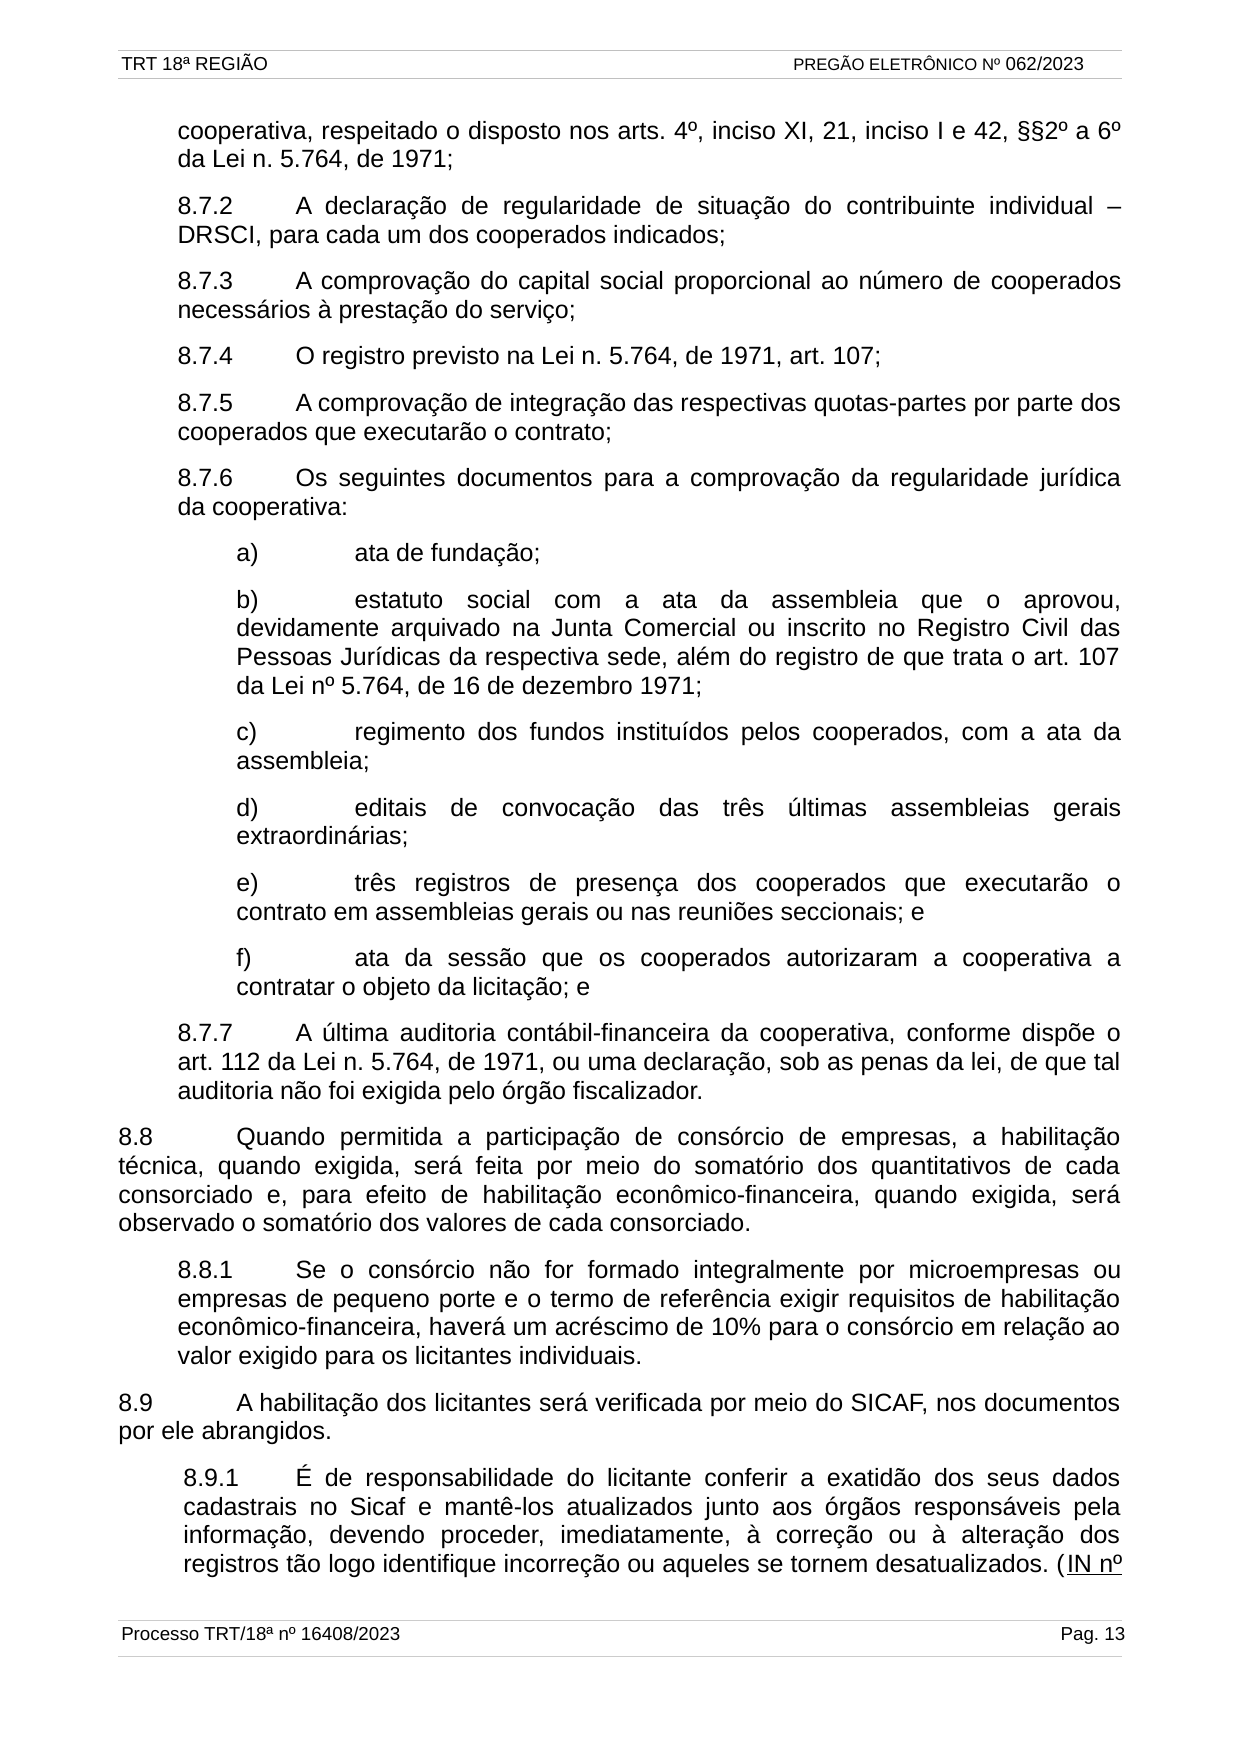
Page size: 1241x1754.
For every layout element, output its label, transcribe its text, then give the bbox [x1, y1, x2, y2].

text f) ata da sessão que os cooperados autorizaram a cooperativa a contratar o objeto da licitação; e [236, 943, 1122, 1000]
text 8.9 A habilitação dos licitantes será verificada por meio do SICAF, nos documentos por ele abrangidos. [118, 1387, 1122, 1445]
text e) três registros de presença dos cooperados que executarão o contrato em assembleias gerais ou nas reuniões seccionais; e [236, 868, 1122, 925]
text a) ata de fundação; [236, 538, 1122, 567]
text 8.7.4 O registro previsto na Lei n. 5.764, de 1971, art. 107; [177, 341, 1122, 370]
text 8.9.1 É de responsabilidade do licitante conferir a exatidão dos seus dados cadastrais no Sicaf e mantê-los atualizados junto aos órgãos responsáveis pela informação, devendo proceder, imediatamente, à correção ou à alteração dos registros tão logo identifique incorreção ou aqueles se tornem desatualizados. (IN nº [183, 1463, 1122, 1578]
text c) regimento dos fundos instituídos pelos cooperados, com a ata da assembleia; [236, 717, 1122, 775]
text b) estatuto social com a ata da assembleia que o aprovou, devidamente arquivado na Junta Comercial ou inscrito no Registro Civil das Pessoas Jurídicas da respectiva sede, além do registro de que trata o art. 107 da Lei nº 5.764, de 16 de dezembro 1971; [236, 584, 1122, 699]
text 8.8.1 Se o consórcio não for formado integralmente por microempresas ou empresas de pequeno porte e o termo de referência exigir requisitos de habilitação econômico-financeira, haverá um acréscimo de 10% para o consórcio em relação ao valor exigido para os licitantes individuais. [177, 1255, 1122, 1370]
text 8.8 Quando permitida a participação de consórcio de empresas, a habilitação técnica, quando exigida, será feita por meio do somatório dos quantitativos de cada consorciado e, para efeito de habilitação econômico-financeira, quando exigida, será observado o somatório dos valores de cada consorciado. [118, 1122, 1122, 1237]
text 8.7.7 A última auditoria contábil-financeira da cooperativa, conforme dispõe o art. 112 da Lei n. 5.764, de 1971, ou uma declaração, sob as penas da lei, de que tal auditoria não foi exigida pelo órgão fiscalizador. [177, 1018, 1122, 1104]
text d) editais de convocação das três últimas assembleias gerais extraordinárias; [236, 792, 1122, 850]
text 8.7.6 Os seguintes documentos para a comprovação da regularidade jurídica da cooperativa: [177, 463, 1122, 520]
text 8.7.3 A comprovação do capital social proporcional ao número de cooperados necessários à prestação do serviço; [177, 266, 1122, 323]
text cooperativa, respeitado o disposto nos arts. 4º, inciso XI, 21, inciso I e 42, §§2º a 6º da Lei n. 5.764, de 1971; [177, 116, 1122, 173]
text 8.7.5 A comprovação de integração das respectivas quotas-partes por parte dos cooperados que executarão o contrato; [177, 388, 1122, 445]
text 8.7.2 A declaração de regularidade de situação do contribuinte individual – DRSCI, para cada um dos cooperados indicados; [177, 191, 1122, 248]
